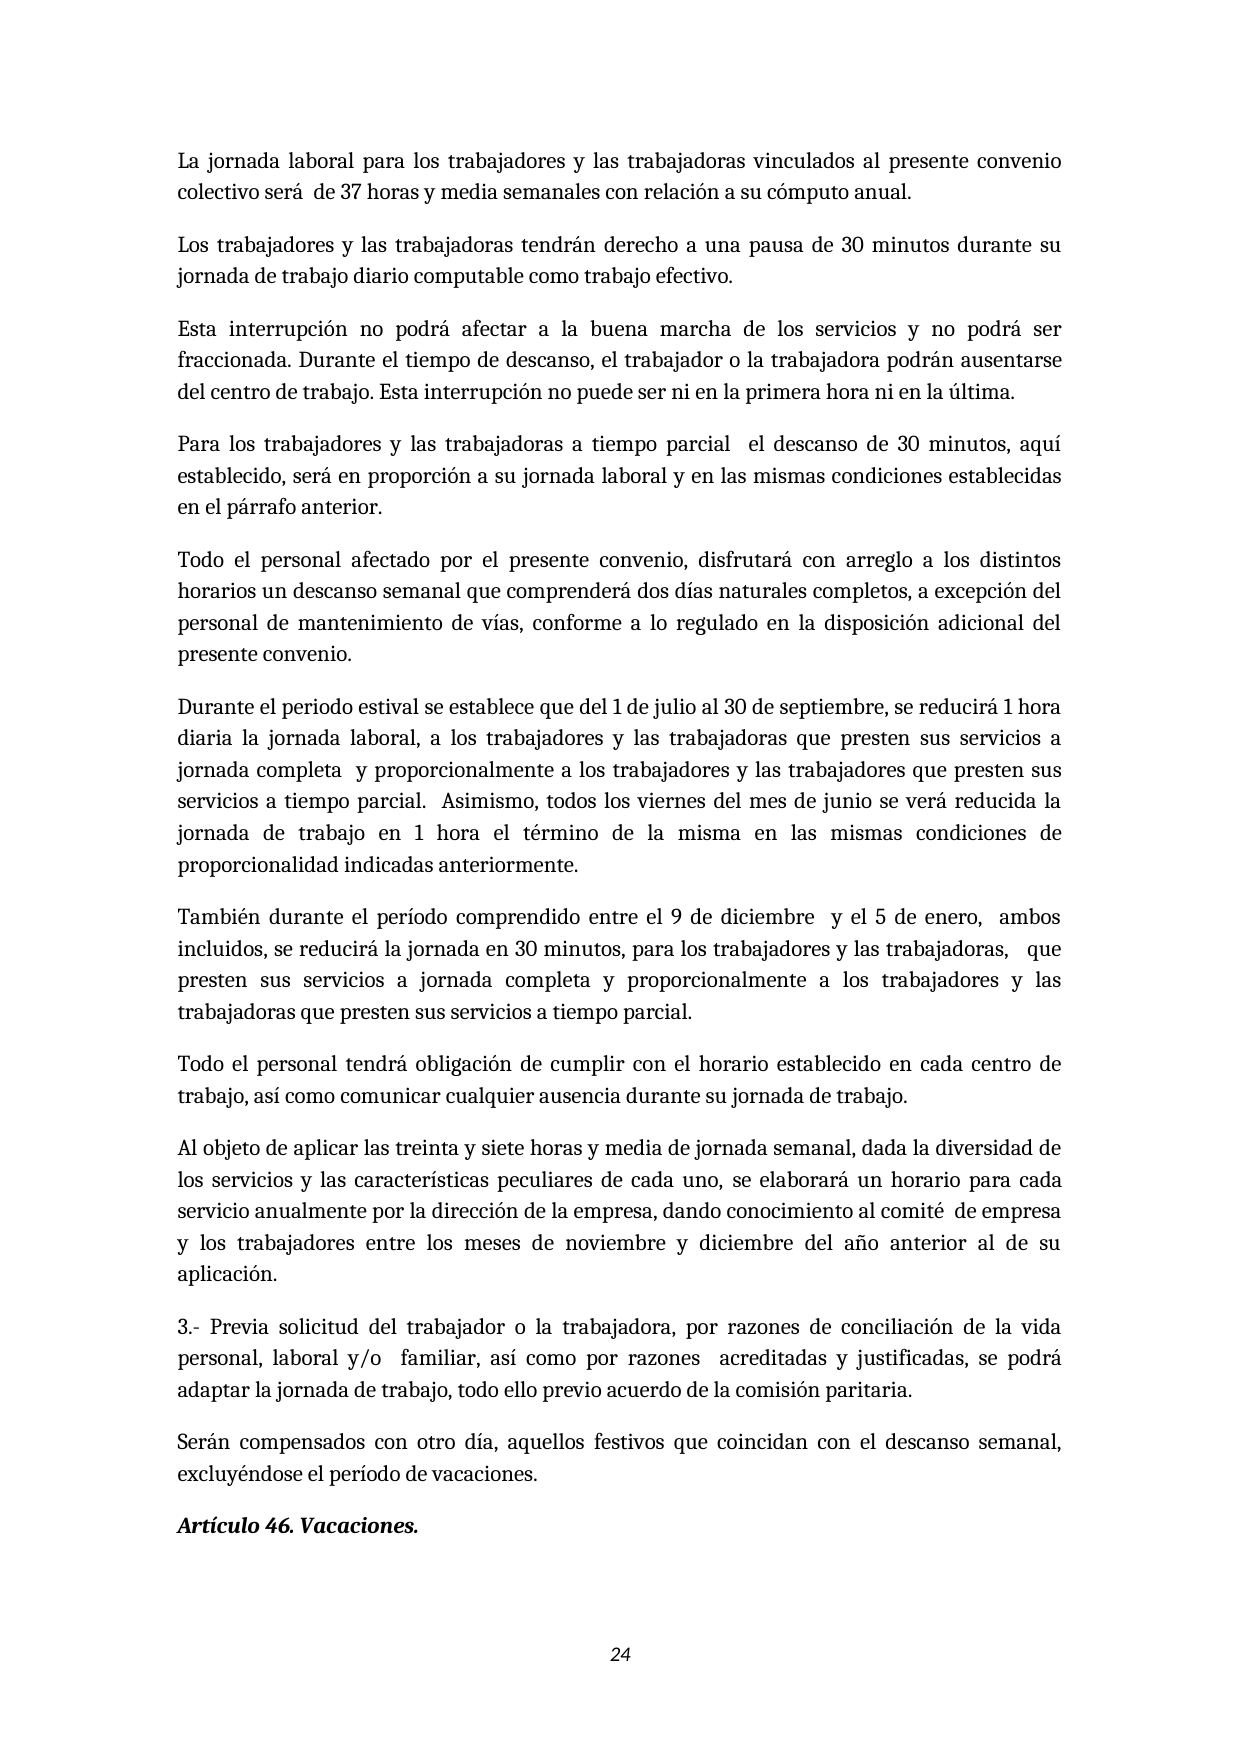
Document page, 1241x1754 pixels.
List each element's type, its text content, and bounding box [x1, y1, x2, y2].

text Durante el periodo estival se establece que del 1 de julio al 30 de septiembre, se reducirá 1 hora diaria la jornada laboral, a los trabajadores y las trabajadoras que presten sus servicios a jornada completa y proporcionalmente a los trabajadores y las trabajadores que presten sus servicios a tiempo parcial. Asimismo, todos los viernes del mes de junio se verá reducida la jornada de trabajo en 1 hora el término de la misma en las mismas condiciones de proporcionalidad indicadas anteriormente. [177, 694, 1063, 878]
text Serán compensados con otro día, aquellos festivos que coincidan con el descanso semanal, excluyéndose el período de vacaciones. [177, 1429, 1063, 1487]
text Al objeto de aplicar las treinta y siete horas y media de jornada semanal, dada la diversidad de los servicios y las características peculiares de cada uno, se elaborará un horario para cada servicio anualmente por la dirección de la empresa, dando conocimiento al comité de empresa y los trabajadores entre los meses de noviembre y diciembre del año anterior al de su aplicación. [177, 1135, 1063, 1287]
text Todo el personal tendrá obligación de cumplir con el horario establecido en cada centro de trabajo, así como comunicar cualquier ausencia durante su jornada de trabajo. [177, 1051, 1063, 1109]
text Esta interrupción no podrá afectar a la buena marcha de los servicios y no podrá ser fraccionada. Durante el tiempo de descanso, el trabajador o la trabajadora podrán ausentarse del centro de trabajo. Esta interrupción no puede ser ni en la primera hora ni en la última. [177, 316, 1063, 405]
text Para los trabajadores y las trabajadoras a tiempo parcial el descanso de 30 minutos, aquí establecido, será en proporción a su jornada laboral y en las mismas condiciones establecidas en el párrafo anterior. [177, 431, 1063, 521]
text También durante el período comprendido entre el 9 de diciembre y el 5 de enero, ambos incluidos, se reducirá la jornada en 30 minutos, para los trabajadores y las trabajadoras, que presten sus servicios a jornada completa y proporcionalmente a los trabajadores y las trabajadoras que presten sus servicios a tiempo parcial. [177, 904, 1063, 1025]
text Los trabajadores y las trabajadoras tendrán derecho a una pausa de 30 minutos durante su jornada de trabajo diario computable como trabajo efectivo. [177, 232, 1063, 289]
text Todo el personal afectado por el presente convenio, disfrutará con arreglo a los distintos horarios un descanso semanal que comprenderá dos días naturales completos, a excepción del personal de mantenimiento de vías, conforme a lo regulado en la disposición adicional del presente convenio. [177, 547, 1063, 668]
text Artículo 46. Vacaciones. [177, 1513, 1063, 1539]
text 3.- Previa solicitud del trabajador o la trabajadora, por razones de conciliación de la vida personal, laboral y/o familiar, así como por razones acreditadas y justificadas, se podrá adaptar la jornada de trabajo, todo ello previo acuerdo de la comisión paritaria. [177, 1313, 1063, 1403]
text La jornada laboral para los trabajadores y las trabajadoras vinculados al presente convenio colectivo será de 37 horas y media semanales con relación a su cómputo anual. [177, 148, 1063, 206]
